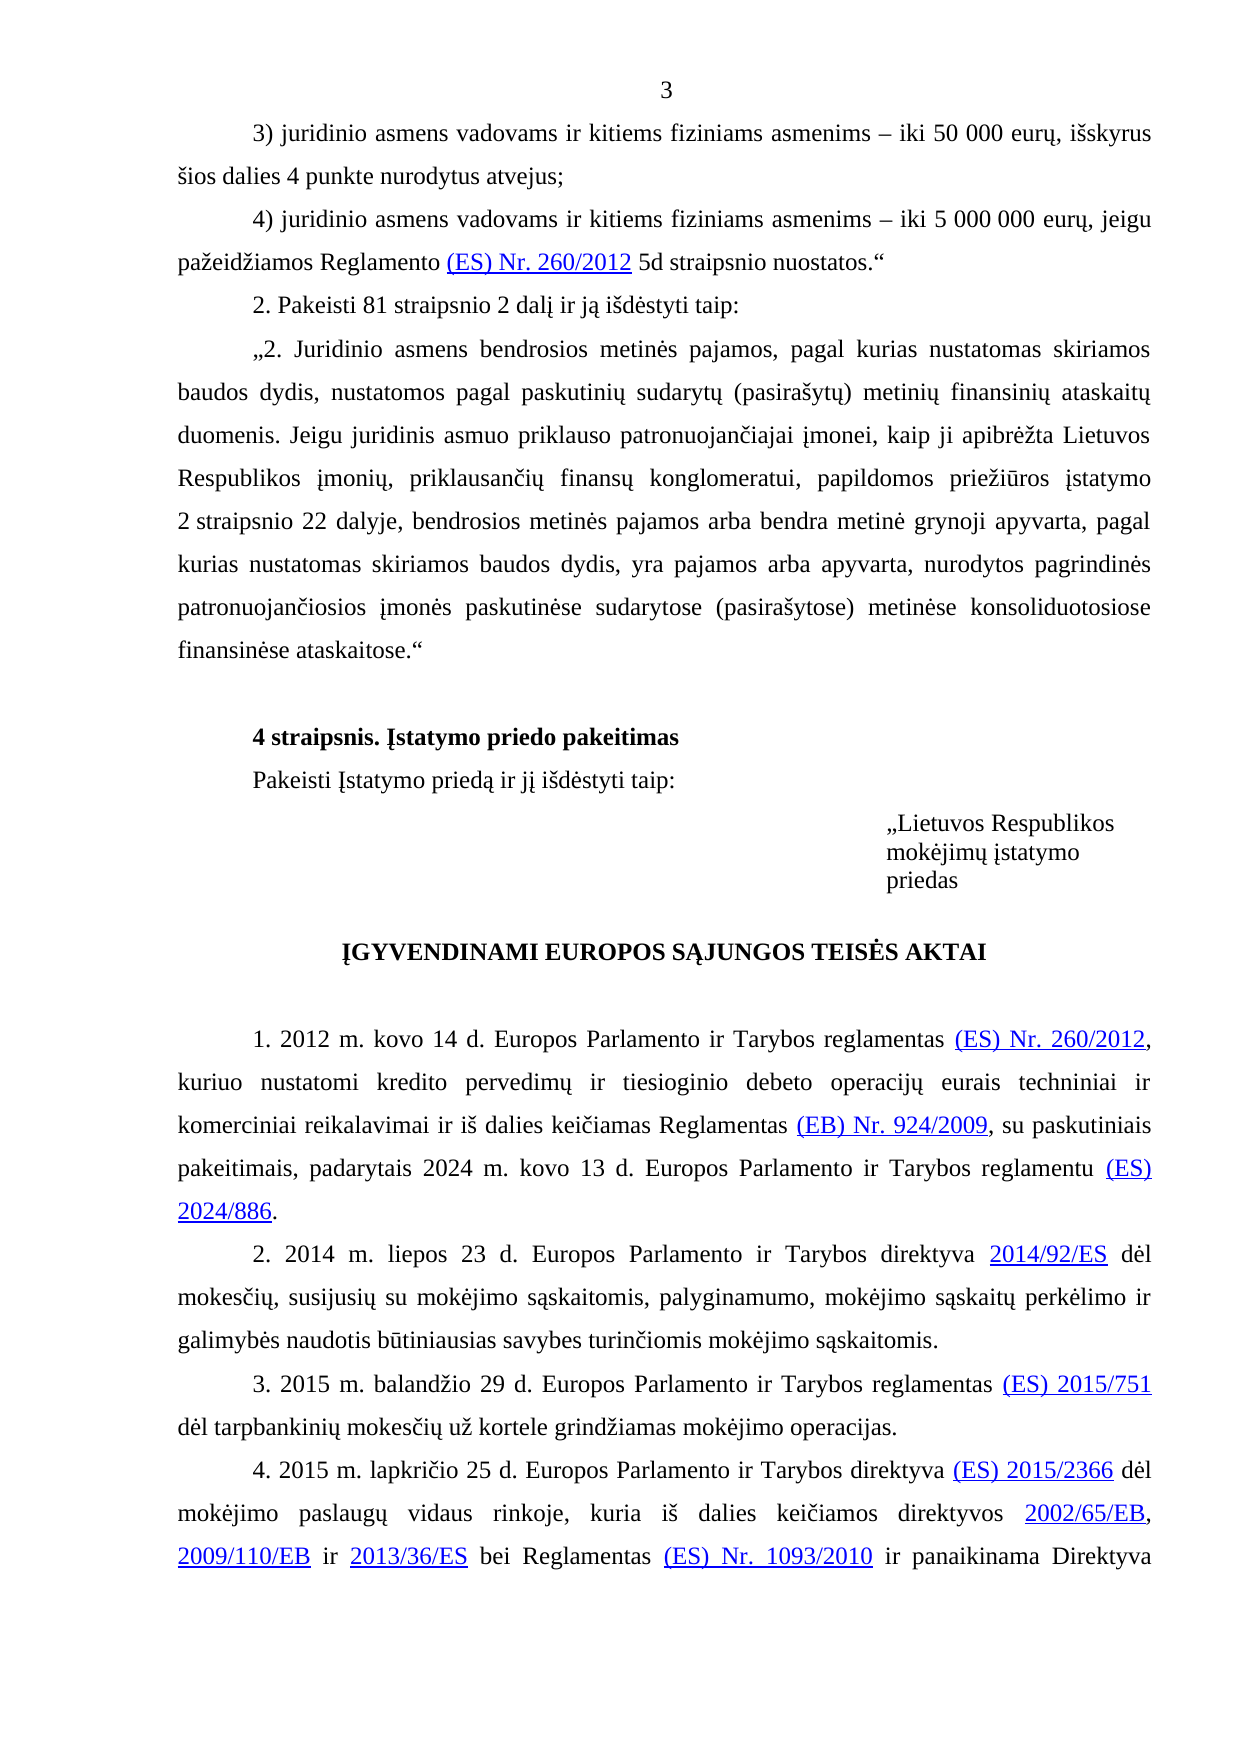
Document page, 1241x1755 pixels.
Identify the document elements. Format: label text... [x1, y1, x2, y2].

text ĮGYVENDINAMI EUROPOS SĄJUNGOS TEISĖS AKTAI [177, 937, 1152, 966]
text priedas [177, 866, 1152, 894]
text „2. Juridinio asmens bendrosios metinės pajamos, pagal kurias nustatomas skiriamos baudos dydis, nustatomos pagal paskutinių sudarytų (pasirašytų) metinių finansinių ataskaitų duomenis. Jeigu juridinis asmuo priklauso patronuojančiajai įmonei, kaip ji apibrėžta Lietuvos Respublikos įmonių, priklausančių finansų konglomeratui, papildomos priežiūros įstatymo 2 straipsnio 22 dalyje, bendrosios metinės pajamos arba bendra metinė grynoji apyvarta, pagal kurias nustatomas skiriamos baudos dydis, yra pajamos arba apyvarta, nurodytos pagrindinės patronuojančiosios įmonės paskutinėse sudarytose (pasirašytose) metinėse konsoliduotosiose finansinėse ataskaitose.“ [177, 334, 1152, 664]
text 3) juridinio asmens vadovams ir kitiems fiziniams asmenims – iki 50 000 eurų, išskyrus šios dalies 4 punkte nurodytus atvejus; [177, 118, 1152, 190]
text mokėjimų įstatymo [177, 837, 1152, 866]
text 4 straipsnis. Įstatymo priedo pakeitimas [177, 722, 1152, 751]
text 4. 2015 m. lapkričio 25 d. Europos Parlamento ir Tarybos direktyva (ES) 2015/2366 dėl mokėjimo paslaugų vidaus rinkoje, kuria iš dalies keičiamos direktyvos 2002/65/EB, 2009/110/EB ir 2013/36/ES bei Reglamentas (ES) Nr. 1093/2010 ir panaikinama Direktyva [177, 1455, 1152, 1570]
text 2. Pakeisti 81 straipsnio 2 dalį ir ją išdėstyti taip: [177, 291, 1152, 319]
text „Lietuvos Respublikos [177, 808, 1152, 837]
text 4) juridinio asmens vadovams ir kitiems fiziniams asmenims – iki 5 000 000 eurų, jeigu pažeidžiamos Reglamento (ES) Nr. 260/2012 5d straipsnio nuostatos.“ [177, 204, 1152, 276]
text Pakeisti Įstatymo priedą ir jį išdėstyti taip: [177, 765, 1152, 794]
text 3. 2015 m. balandžio 29 d. Europos Parlamento ir Tarybos reglamentas (ES) 2015/751 dėl tarpbankinių mokesčių už kortele grindžiamas mokėjimo operacijas. [177, 1369, 1152, 1441]
text 1. 2012 m. kovo 14 d. Europos Parlamento ir Tarybos reglamentas (ES) Nr. 260/2012, kuriuo nustatomi kredito pervedimų ir tiesioginio debeto operacijų eurais techniniai ir komerciniai reikalavimai ir iš dalies keičiamas Reglamentas (EB) Nr. 924/2009, su paskutiniais pakeitimais, padarytais 2024 m. kovo 13 d. Europos Parlamento ir Tarybos reglamentu (ES) 2024/886. [177, 1024, 1152, 1225]
text 2. 2014 m. liepos 23 d. Europos Parlamento ir Tarybos direktyva 2014/92/ES dėl mokesčių, susijusių su mokėjimo sąskaitomis, palyginamumo, mokėjimo sąskaitų perkėlimo ir galimybės naudotis būtiniausias savybes turinčiomis mokėjimo sąskaitomis. [177, 1239, 1152, 1354]
